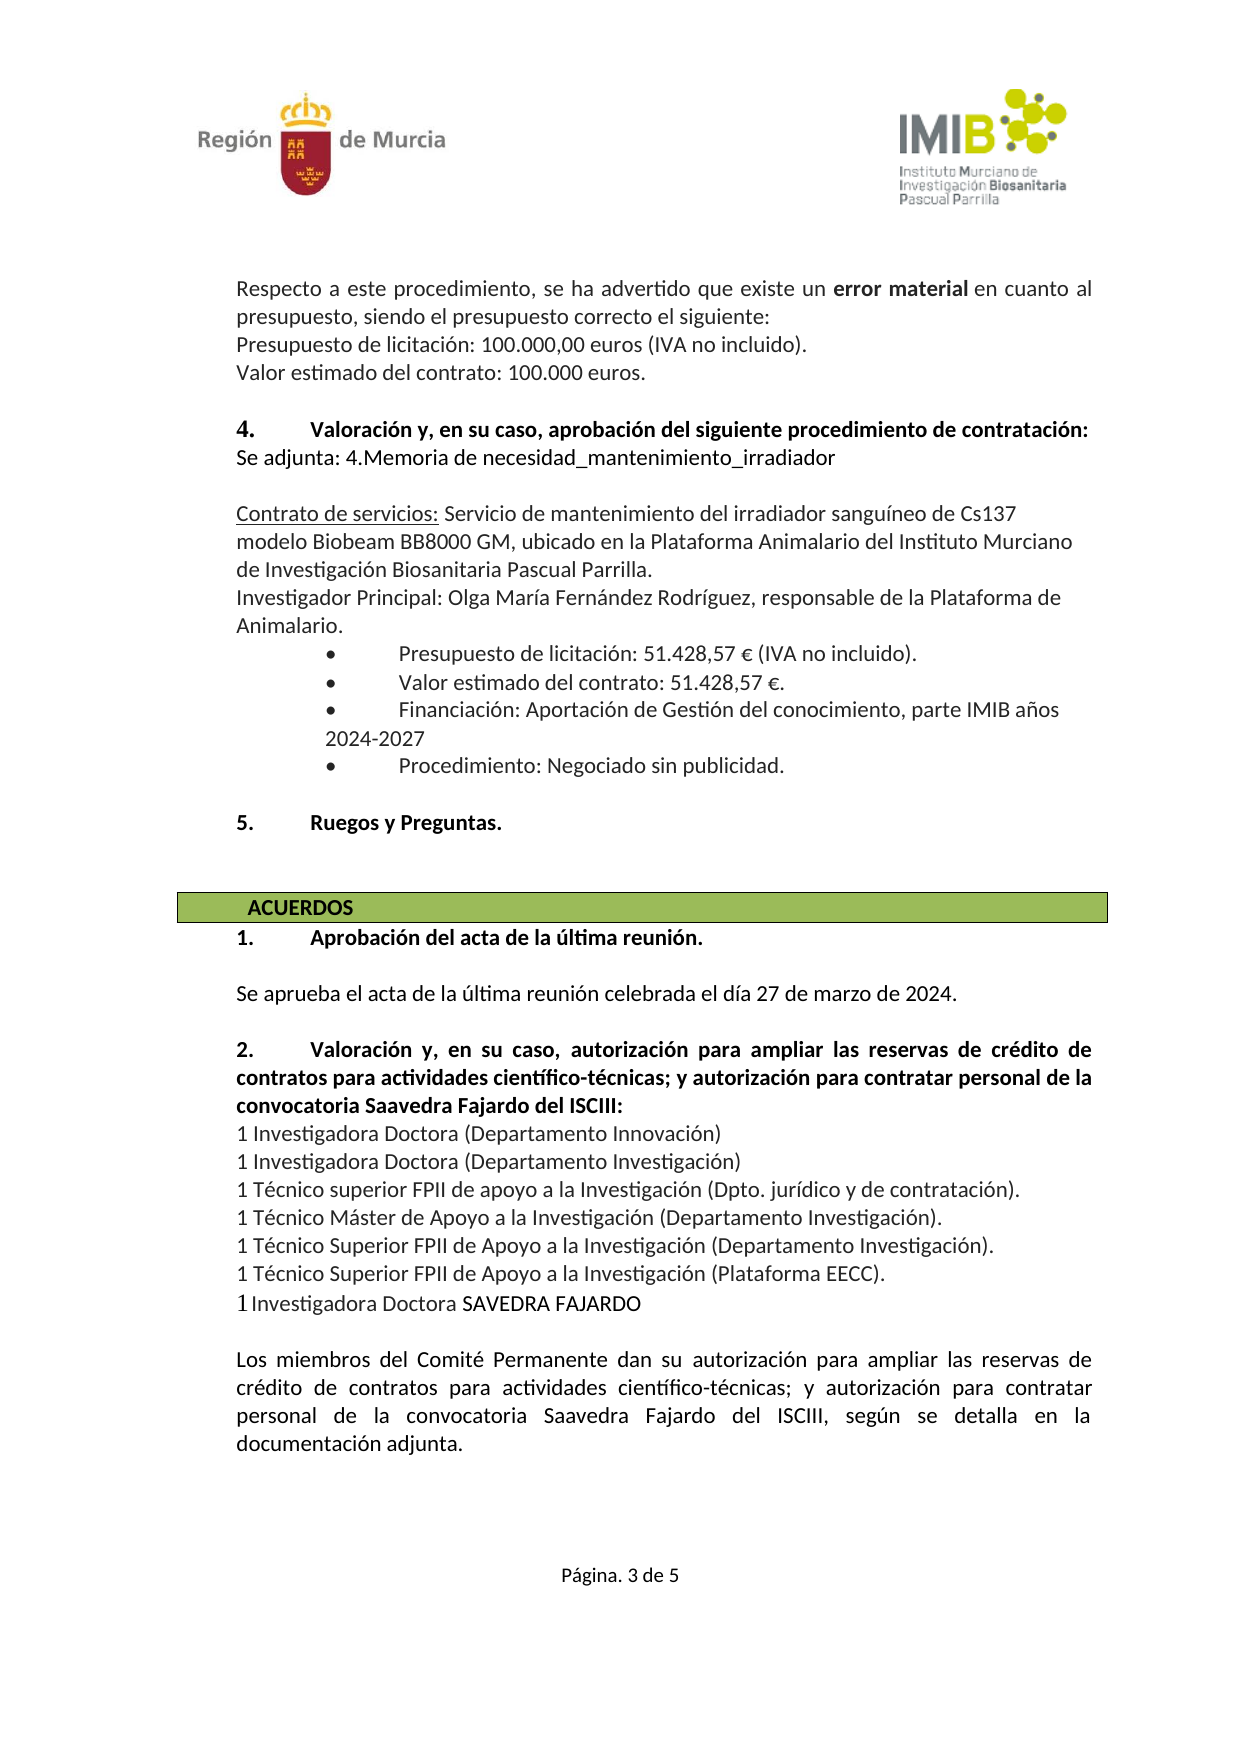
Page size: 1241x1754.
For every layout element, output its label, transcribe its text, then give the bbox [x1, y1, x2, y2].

list Presupuesto de licitación: 51.428,57 € (IVA no incluido). [325, 639, 1093, 668]
list Valoración y, en su caso, aprobación del siguiente procedimiento de contratación: [236, 414, 1093, 443]
list Valoración y, en su caso, autorización para ampliar las reservas de crédito de contratos para actividades científico-técnicas; y autorización para contratar personal de la convocatoria Saavedra Fajardo del ISCIII: [236, 1035, 1093, 1119]
list Valor estimado del contrato: 51.428,57 €. [325, 668, 1093, 696]
text 1 Técnico Máster de Apoyo a la Investigación (Departamento Investigación). [236, 1203, 1093, 1232]
list Procedimiento: Negociado sin publicidad. [325, 752, 1093, 780]
text 1 Investigadora Doctora (Departamento Innovación) [236, 1119, 1093, 1147]
text Presupuesto de licitación: 100.000,00 euros (IVA no incluido). [236, 330, 1093, 358]
text Valor estimado del contrato: 100.000 euros. [236, 358, 1093, 386]
list Ruegos y Preguntas. [236, 808, 1093, 836]
list Investigadora Doctora SAVEDRA FAJARDO [236, 1288, 1093, 1317]
text Respecto a este procedimiento, se ha advertido que existe un error material en cuanto al presupuesto, siendo el presupuesto correcto el siguiente: [236, 274, 1093, 330]
list Aprobación del acta de la última reunión. [236, 923, 1093, 951]
list Financiación: Aportación de Gestión del conocimiento, parte IMIB años 2024-2027 [325, 696, 1093, 752]
text Investigador Principal: Olga María Fernández Rodríguez, responsable de la Plataforma de Animalario. [236, 583, 1093, 639]
list Los miembros del Comité Permanente dan su autorización para ampliar las reservas de crédito de contratos para actividades científico-técnicas; y autorización para contratar personal de la convocatoria Saavedra Fajardo del ISCIII, según se detalla en la documentación adjunta. [236, 1345, 1093, 1457]
table_header ACUERDOS [178, 893, 1107, 922]
text 1 Técnico Superior FPII de Apoyo a la Investigación (Plataforma EECC). [236, 1259, 1093, 1288]
text Contrato de servicios: Servicio de mantenimiento del irradiador sanguíneo de Cs137 modelo Biobeam BB8000 GM, ubicado en la Plataforma Animalario del Instituto Murciano de Investigación Biosanitaria Pascual Parrilla. [236, 499, 1093, 583]
text 1 Investigadora Doctora (Departamento Investigación) [236, 1147, 1093, 1176]
text 1 Técnico Superior FPII de Apoyo a la Investigación (Departamento Investigación). [236, 1232, 1093, 1259]
text 1 Técnico superior FPII de apoyo a la Investigación (Dpto. jurídico y de contratación). [236, 1176, 1093, 1203]
list Se aprueba el acta de la última reunión celebrada el día 27 de marzo de 2024. [236, 979, 1093, 1007]
list Se adjunta: 4.Memoria de necesidad_mantenimiento_irradiador [236, 443, 1093, 471]
